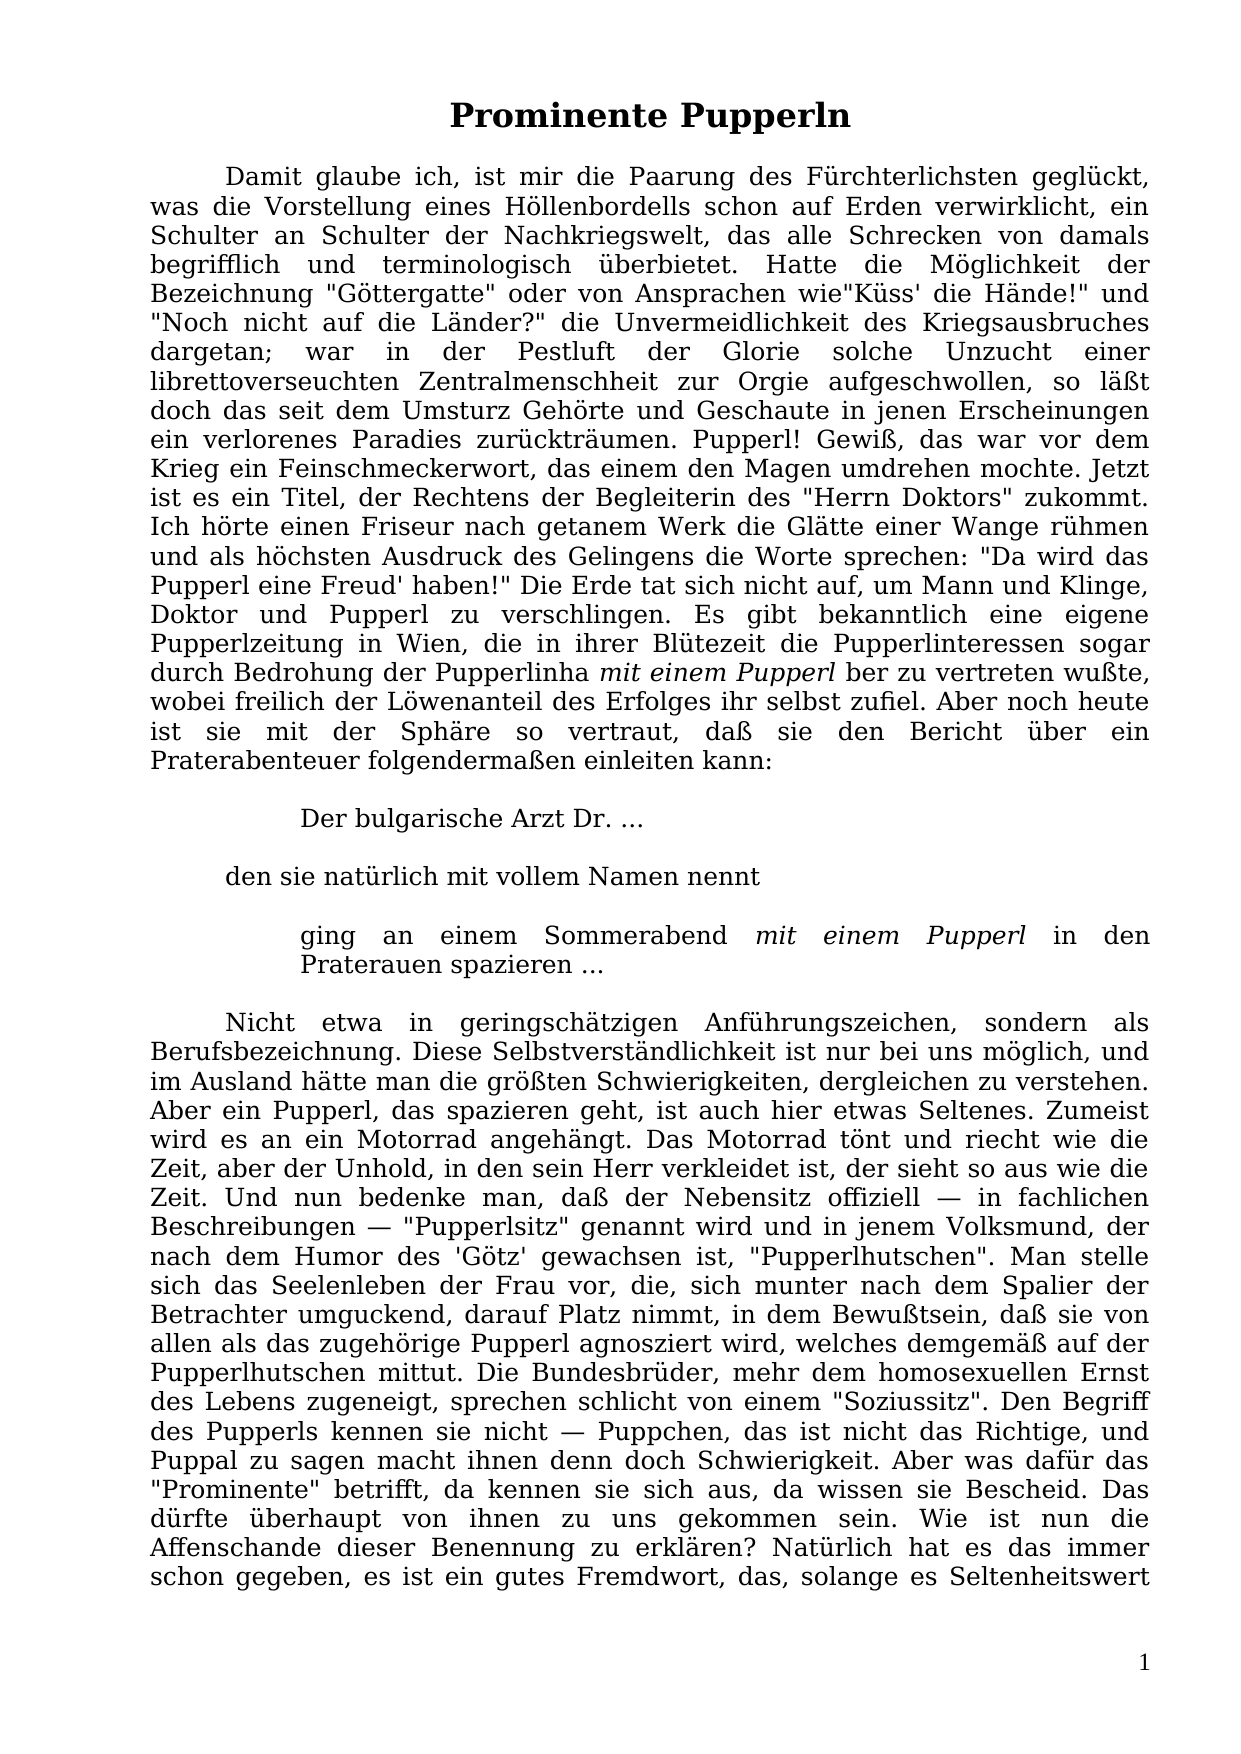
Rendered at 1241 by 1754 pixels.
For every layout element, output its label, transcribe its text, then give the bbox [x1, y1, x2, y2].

text Nicht etwa in geringschätzigen Anführungszeichen, sondern als Berufsbezeichnung. Diese Selbstverständlichkeit ist nur bei uns möglich, und im Ausland hätte man die größten Schwierigkeiten, dergleichen zu verstehen. Aber ein Pupperl, das spazieren geht, ist auch hier etwas Seltenes. Zumeist wird es an ein Motorrad angehängt. Das Motorrad tönt und riecht wie die Zeit, aber der Unhold, in den sein Herr verkleidet ist, der sieht so aus wie die Zeit. Und nun bedenke man, daß der Nebensitz offiziell — in fachlichen Beschreibungen — "Pupperlsitz" genannt wird und in jenem Volksmund, der nach dem Humor des 'Götz' gewachsen ist, "Pupperlhutschen". Man stelle sich das Seelenleben der Frau vor, die, sich munter nach dem Spalier der Betrachter umguckend, darauf Platz nimmt, in dem Bewußtsein, daß sie von allen als das zugehörige Pupperl agnosziert wird, welches demgemäß auf der Pupperlhutschen mittut. Die Bundesbrüder, mehr dem homosexuellen Ernst des Lebens zugeneigt, sprechen schlicht von einem "Soziussitz". Den Begriff des Pupperls kennen sie nicht — Puppchen, das ist nicht das Richtige, und Puppal zu sagen macht ihnen denn doch Schwierigkeit. Aber was dafür das "Prominente" betrifft, da kennen sie sich aus, da wissen sie Bescheid. Das dürfte überhaupt von ihnen zu uns gekommen sein. Wie ist nun die Affenschande dieser Benennung zu erklären? Natürlich hat es das immer schon gegeben, es ist ein gutes Fremdwort, das, solange es Seltenheitswert [150, 1008, 1151, 1592]
text Der bulgarische Arzt Dr. ... [300, 804, 1151, 833]
text den sie natürlich mit vollem Namen nennt [150, 862, 1151, 892]
text Prominente Pupperln [150, 75, 1151, 135]
text Damit glaube ich, ist mir die Paarung des Fürchterlichsten geglückt, was die Vorstellung eines Höllenbordells schon auf Erden verwirklicht, ein Schulter an Schulter der Nachkriegswelt, das alle Schrecken von damals begrifflich und terminologisch überbietet. Hatte die Möglichkeit der Bezeichnung "Göttergatte" oder von Ansprachen wie"Küss' die Hände!" und "Noch nicht auf die Länder?" die Unvermeidlichkeit des Kriegsausbruches dargetan; war in der Pestluft der Glorie solche Unzucht einer librettoverseuchten Zentralmenschheit zur Orgie aufgeschwollen, so läßt doch das seit dem Umsturz Gehörte und Geschaute in jenen Erscheinungen ein verlorenes Paradies zurückträumen. Pupperl! Gewiß, das war vor dem Krieg ein Feinschmeckerwort, das einem den Magen umdrehen mochte. Jetzt ist es ein Titel, der Rechtens der Begleiterin des "Herrn Doktors" zukommt. Ich hörte einen Friseur nach getanem Werk die Glätte einer Wange rühmen und als höchsten Ausdruck des Gelingens die Worte sprechen: "Da wird das Pupperl eine Freud' haben!" Die Erde tat sich nicht auf, um Mann und Klinge, Doktor und Pupperl zu verschlingen. Es gibt bekanntlich eine eigene Pupperlzeitung in Wien, die in ihrer Blütezeit die Pupperlinteressen sogar durch Bedrohung der Pupperlinha mit einem Pupperl ber zu vertreten wußte, wobei freilich der Löwenanteil des Erfolges ihr selbst zufiel. Aber noch heute ist sie mit der Sphäre so vertraut, daß sie den Bericht über ein Praterabenteuer folgendermaßen einleiten kann: [150, 135, 1151, 775]
text ging an einem Sommerabend mit einem Pupperl in den Praterauen spazieren ... [300, 921, 1151, 979]
